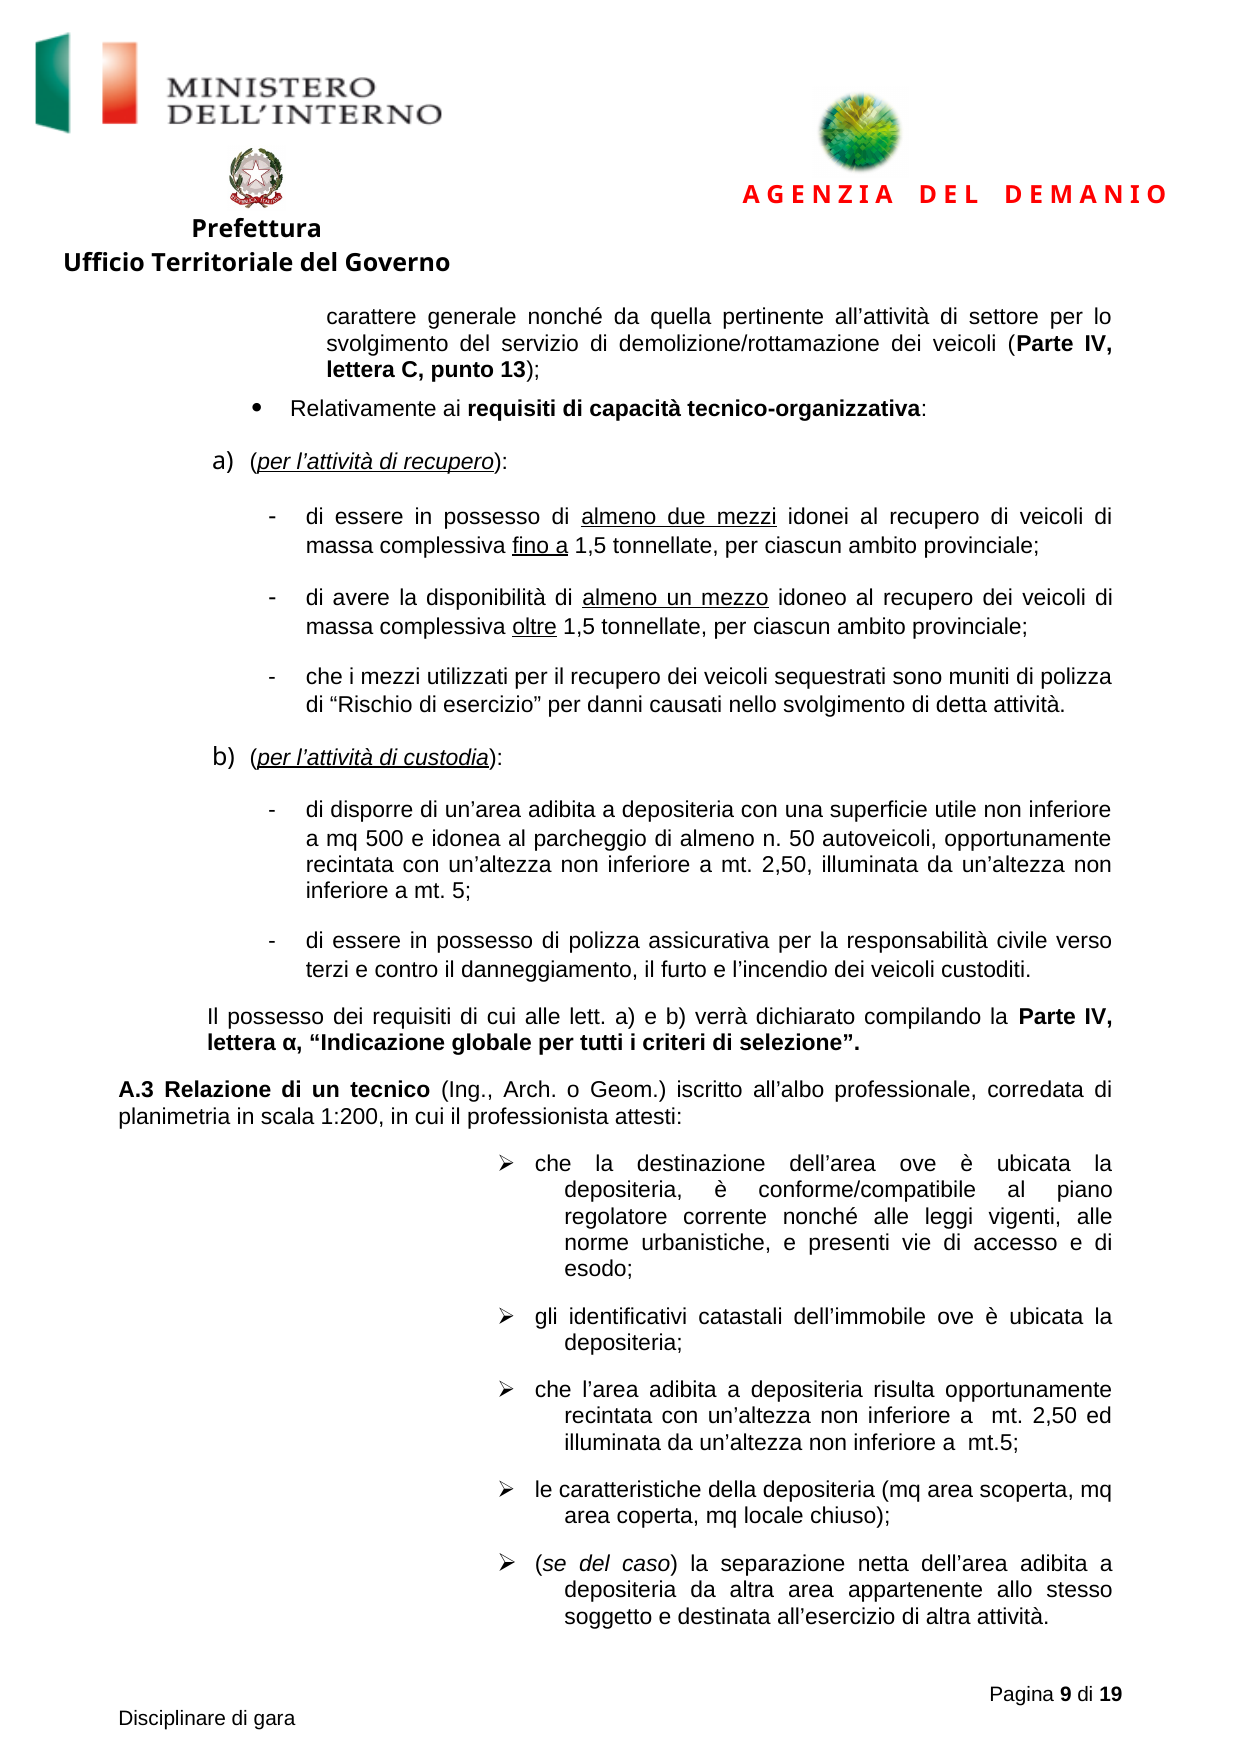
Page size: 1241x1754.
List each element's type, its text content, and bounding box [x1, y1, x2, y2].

list (per l’attività di custodia): [212, 738, 1122, 772]
list di disporre di un’area adibita a depositeria con una superficie utile non inferiore a mq 500 e idonea al parcheggio di almeno n. 50 autoveicoli, opportunamente recintata con un’altezza non inferiore a mt. 2,50, illuminata da un’altezza non inferiore a mt. 5; [268, 793, 1113, 904]
list Relativamente ai requisiti di capacità tecnico-organizzativa: [252, 395, 1113, 422]
list (per l’attività di recupero): [212, 443, 1122, 477]
text A.3 Relazione di un tecnico (Ing., Arch. o Geom.) iscritto all’albo professionale, corredata di planimetria in scala 1:200, in cui il professionista attesti: [118, 1076, 1113, 1129]
list di essere in possesso di polizza assicurativa per la responsabilità civile verso terzi e contro il danneggiamento, il furto e l’incendio dei veicoli custoditi. [268, 924, 1113, 982]
text Il possesso dei requisiti di cui alle lett. a) e b) verrà dichiarato compilando la Parte IV, lettera α, “Indicazione globale per tutti i criteri di selezione”. [207, 1003, 1113, 1056]
list in ogni caso, il possesso delle autorizzazioni richieste dalla vigente normativa di carattere generale nonché da quella pertinente all’attività di settore per lo svolgimento del servizio di demolizione/rottamazione dei veicoli (Parte IV, lettera C, punto 13); [259, 303, 1113, 382]
list di essere in possesso di almeno due mezzi idonei al recupero di veicoli di massa complessiva fino a 1,5 tonnellate, per ciascun ambito provinciale; [268, 497, 1113, 558]
list che i mezzi utilizzati per il recupero dei veicoli sequestrati sono muniti di polizza di “Rischio di esercizio” per danni causati nello svolgimento di detta attività. [268, 660, 1113, 718]
list (se del caso) la separazione netta dell’area adibita a depositeria da altra area appartenente allo stesso soggetto e destinata all’esercizio di altra attività. [497, 1549, 1113, 1629]
list che l’area adibita a depositeria risulta opportunamente recintata con un’altezza non inferiore a mt. 2,50 ed illuminata da un’altezza non inferiore a mt.5; [497, 1376, 1113, 1455]
list le caratteristiche della depositeria (mq area scoperta, mq area coperta, mq locale chiuso); [497, 1476, 1113, 1529]
list di avere la disponibilità di almeno un mezzo idoneo al recupero dei veicoli di massa complessiva oltre 1,5 tonnellate, per ciascun ambito provinciale; [268, 579, 1113, 639]
list che la destinazione dell’area ove è ubicata la depositeria, è conforme/compatibile al piano regolatore corrente nonché alle leggi vigenti, alle norme urbanistiche, e presenti vie di accesso e di esodo; [497, 1150, 1113, 1282]
list gli identificativi catastali dell’immobile ove è ubicata la depositeria; [497, 1303, 1113, 1355]
